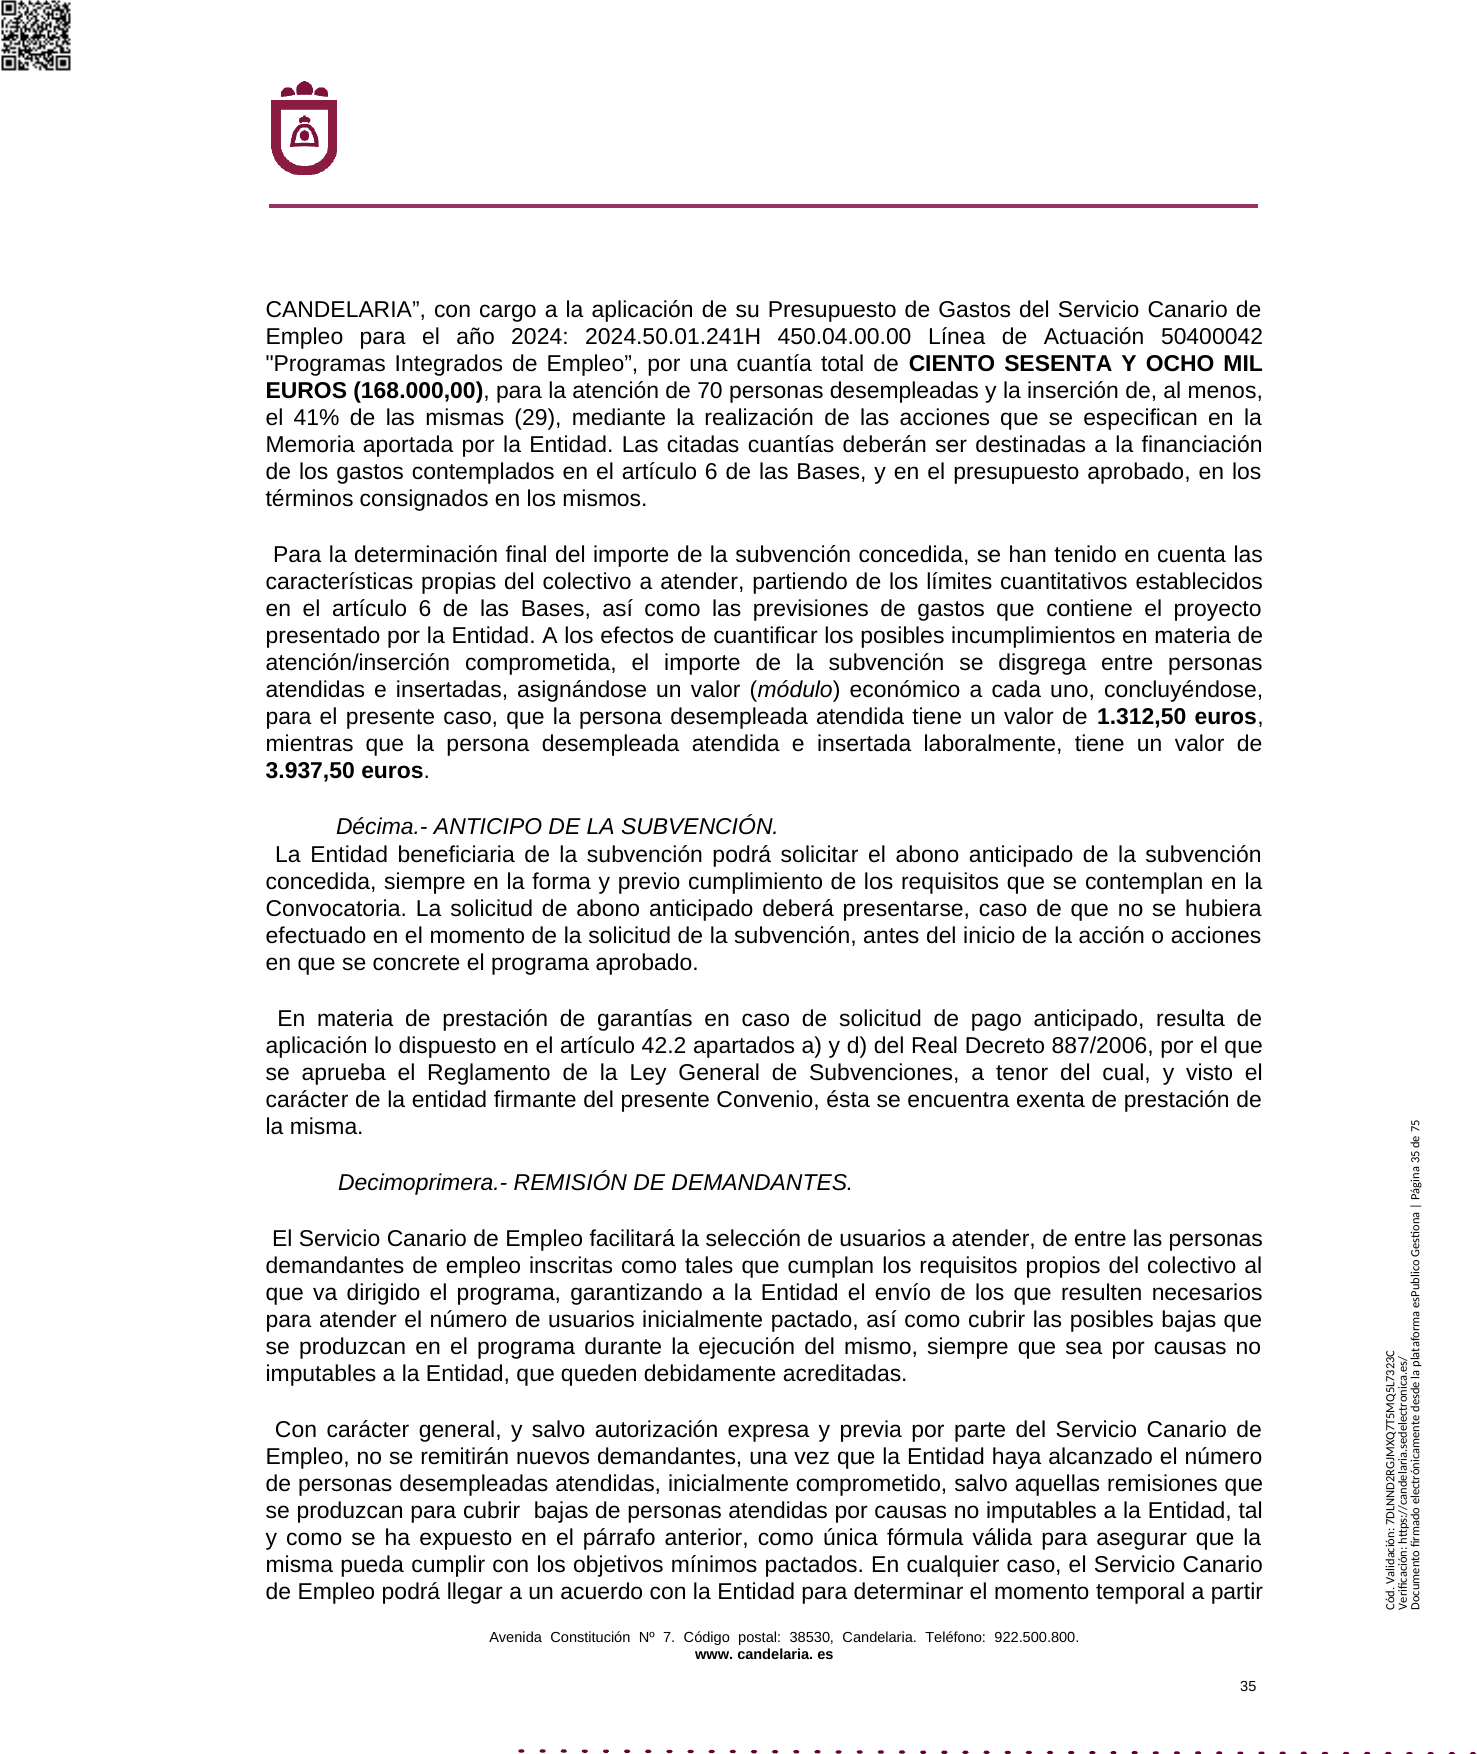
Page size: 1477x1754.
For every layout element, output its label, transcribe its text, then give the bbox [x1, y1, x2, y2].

text El Servicio Canario de Empleo facilitará la selección de usuarios a atender, de entre las personas demandantes de empleo inscritas como tales que cumplan los requisitos propios del colectivo al que va dirigido el programa, garantizando a la Entidad el envío de los que resulten necesarios para atender el número de usuarios inicialmente pactado, así como cubrir las posibles bajas que se produzcan en el programa durante la ejecución del mismo, siempre que sea por causas no imputables a la Entidad, que queden debidamente acreditadas. [265, 1225, 1263, 1386]
text Décima.- ANTICIPO DE LA SUBVENCIÓN. [264, 813, 1268, 839]
text CANDELARIA”, con cargo a la aplicación de su Presupuesto de Gastos del Servicio Canario de Empleo para el año 2024: 2024.50.01.241H 450.04.00.00 Línea de Actuación 50400042 "Programas Integrados de Empleo”, por una cuantía total de CIENTO SESENTA Y OCHO MIL EUROS (168.000,00), para la atención de 70 personas desempleadas y la inserción de, al menos, el 41% de las mismas (29), mediante la realización de las acciones que se especifican en la Memoria aportada por la Entidad. Las citadas cuantías deberán ser destinadas a la financiación de los gastos contemplados en el artículo 6 de las Bases, y en el presupuesto aprobado, en los términos consignados en los mismos. [265, 296, 1263, 511]
text Decimoprimera.- REMISIÓN DE DEMANDANTES. [264, 1169, 1268, 1195]
text Para la determinación final del importe de la subvención concedida, se han tenido en cuenta las características propias del colectivo a atender, partiendo de los límites cuantitativos establecidos en el artículo 6 de las Bases, así como las previsiones de gastos que contiene el proyecto presentado por la Entidad. A los efectos de cuantificar los posibles incumplimientos en materia de atención/inserción comprometida, el importe de la subvención se disgrega entre personas atendidas e insertadas, asignándose un valor (módulo) económico a cada uno, concluyéndose, para el presente caso, que la persona desempleada atendida tiene un valor de 1.312,50 euros, mientras que la persona desempleada atendida e insertada laboralmente, tiene un valor de 3.937,50 euros. [265, 541, 1263, 784]
text La Entidad beneficiaria de la subvención podrá solicitar el abono anticipado de la subvención concedida, siempre en la forma y previo cumplimiento de los requisitos que se contemplan en la Convocatoria. La solicitud de abono anticipado deberá presentarse, caso de que no se hubiera efectuado en el momento de la solicitud de la subvención, antes del inicio de la acción o acciones en que se concrete el programa aprobado. [265, 841, 1263, 976]
text En materia de prestación de garantías en caso de solicitud de pago anticipado, resulta de aplicación lo dispuesto en el artículo 42.2 apartados a) y d) del Real Decreto 887/2006, por el que se aprueba el Reglamento de la Ley General de Subvenciones, a tenor del cual, y visto el carácter de la entidad firmante del presente Convenio, ésta se encuentra exenta de prestación de la misma. [265, 1005, 1263, 1139]
text Con carácter general, y salvo autorización expresa y previa por parte del Servicio Canario de Empleo, no se remitirán nuevos demandantes, una vez que la Entidad haya alcanzado el número de personas desempleadas atendidas, inicialmente comprometido, salvo aquellas remisiones que se produzcan para cubrir bajas de personas atendidas por causas no imputables a la Entidad, tal y como se ha expuesto en el párrafo anterior, como única fórmula válida para asegurar que la misma pueda cumplir con los objetivos mínimos pactados. En cualquier caso, el Servicio Canario de Empleo podrá llegar a un acuerdo con la Entidad para determinar el momento temporal a partir [265, 1416, 1263, 1605]
